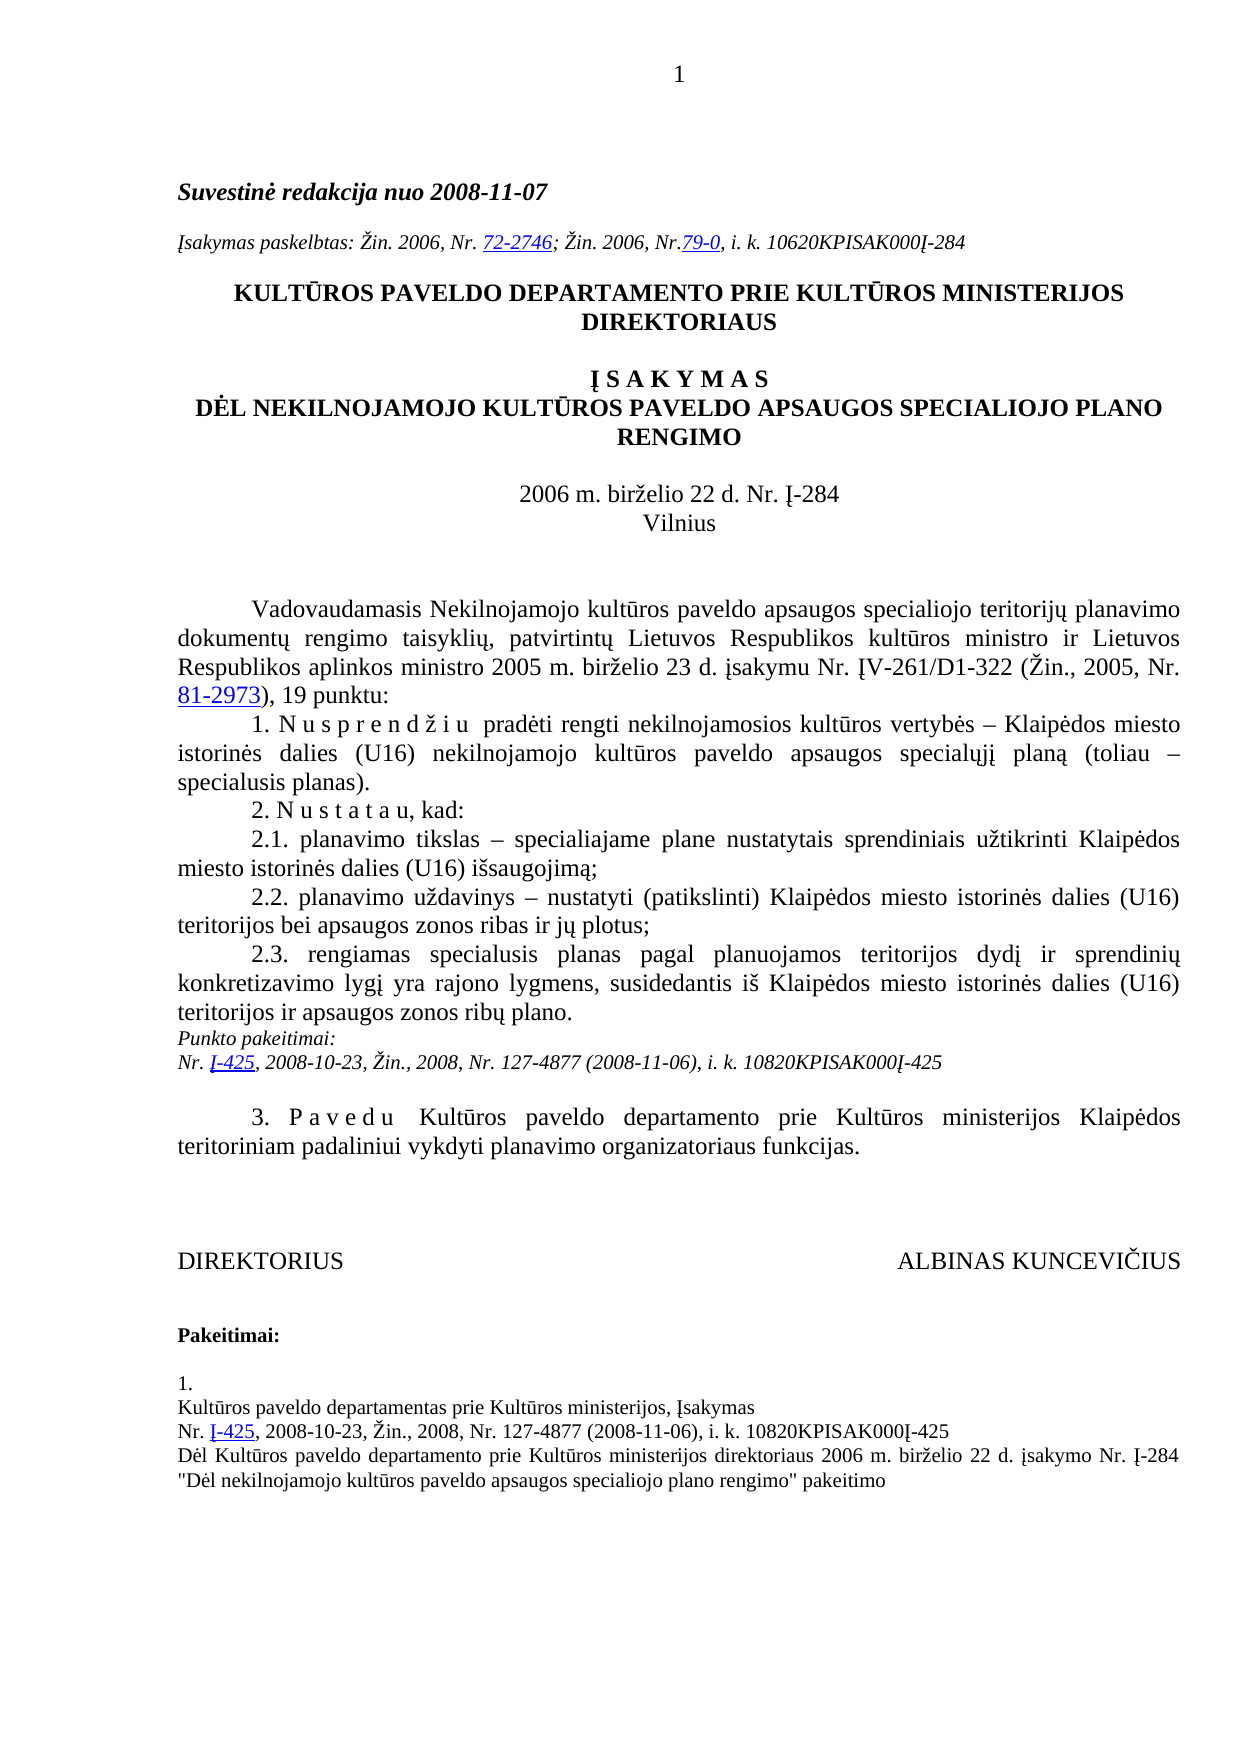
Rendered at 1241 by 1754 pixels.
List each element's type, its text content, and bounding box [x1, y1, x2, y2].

text DĖL NEKILNOJAMOJO KULTŪROS PAVELDO APSAUGOS SPECIALIOJO PLANO RENGIMO [177, 393, 1181, 451]
text Nr. Į-425, 2008-10-23, Žin., 2008, Nr. 127-4877 (2008-11-06), i. k. 10820KPISAK000Į-425 [177, 1419, 1181, 1443]
text Suvestinė redakcija nuo 2008-11-07 [177, 177, 1181, 206]
text KULTŪROS PAVELDO DEPARTAMENTO PRIE KULTŪROS MINISTERIJOS DIREKTORIAUS [177, 278, 1181, 336]
text Nr. Į-425, 2008-10-23, Žin., 2008, Nr. 127-4877 (2008-11-06), i. k. 10820KPISAK000Į-425 [177, 1050, 1181, 1074]
text 2.2. planavimo uždavinys – nustatyti (patikslinti) Klaipėdos miesto istorinės dalies (U16) teritorijos bei apsaugos zonos ribas ir jų plotus; [177, 882, 1181, 939]
text 2.3. rengiamas specialusis planas pagal planuojamos teritorijos dydį ir sprendinių konkretizavimo lygį yra rajono lygmens, susidedantis iš Klaipėdos miesto istorinės dalies (U16) teritorijos ir apsaugos zonos ribų plano. [177, 939, 1181, 1026]
text 2.1. planavimo tikslas – specialiajame plane nustatytais sprendiniais užtikrinti Klaipėdos miesto istorinės dalies (U16) išsaugojimą; [177, 824, 1181, 882]
text 3. Pavedu Kultūros paveldo departamento prie Kultūros ministerijos Klaipėdos teritoriniam padaliniui vykdyti planavimo organizatoriaus funkcijas. [177, 1102, 1181, 1160]
text Įsakymas paskelbtas: Žin. 2006, Nr. 72-2746; Žin. 2006, Nr.79-0, i. k. 10620KPISAK000Į-284 [177, 230, 1181, 254]
text Vadovaudamasis Nekilnojamojo kultūros paveldo apsaugos specialiojo teritorijų planavimo dokumentų rengimo taisyklių, patvirtintų Lietuvos Respublikos kultūros ministro ir Lietuvos Respublikos aplinkos ministro 2005 m. birželio 23 d. įsakymu Nr. ĮV-261/D1-322 (Žin., 2005, Nr. 81-2973), 19 punktu: [177, 594, 1181, 709]
text Punkto pakeitimai: [177, 1026, 1181, 1050]
text 1. Nusprendžiu pradėti rengti nekilnojamosios kultūros vertybės – Klaipėdos miesto istorinės dalies (U16) nekilnojamojo kultūros paveldo apsaugos specialųjį planą (toliau – specialusis planas). [177, 709, 1181, 796]
text Kultūros paveldo departamentas prie Kultūros ministerijos, Įsakymas [177, 1395, 1181, 1419]
text 1. [177, 1371, 1181, 1395]
text DIREKTORIUS ALBINAS KUNCEVIČIUS [177, 1246, 1181, 1275]
text 2006 m. birželio 22 d. Nr. Į-284 [177, 479, 1181, 508]
text Dėl Kultūros paveldo departamento prie Kultūros ministerijos direktoriaus 2006 m. birželio 22 d. įsakymo Nr. Į-284 "Dėl nekilnojamojo kultūros paveldo apsaugos specialiojo plano rengimo" pakeitimo [177, 1443, 1181, 1492]
text Vilnius [177, 508, 1181, 537]
text 2. Nustatau, kad: [177, 796, 1181, 824]
text Pakeitimai: [177, 1323, 1181, 1347]
text Į S A K Y M A S [177, 364, 1181, 393]
